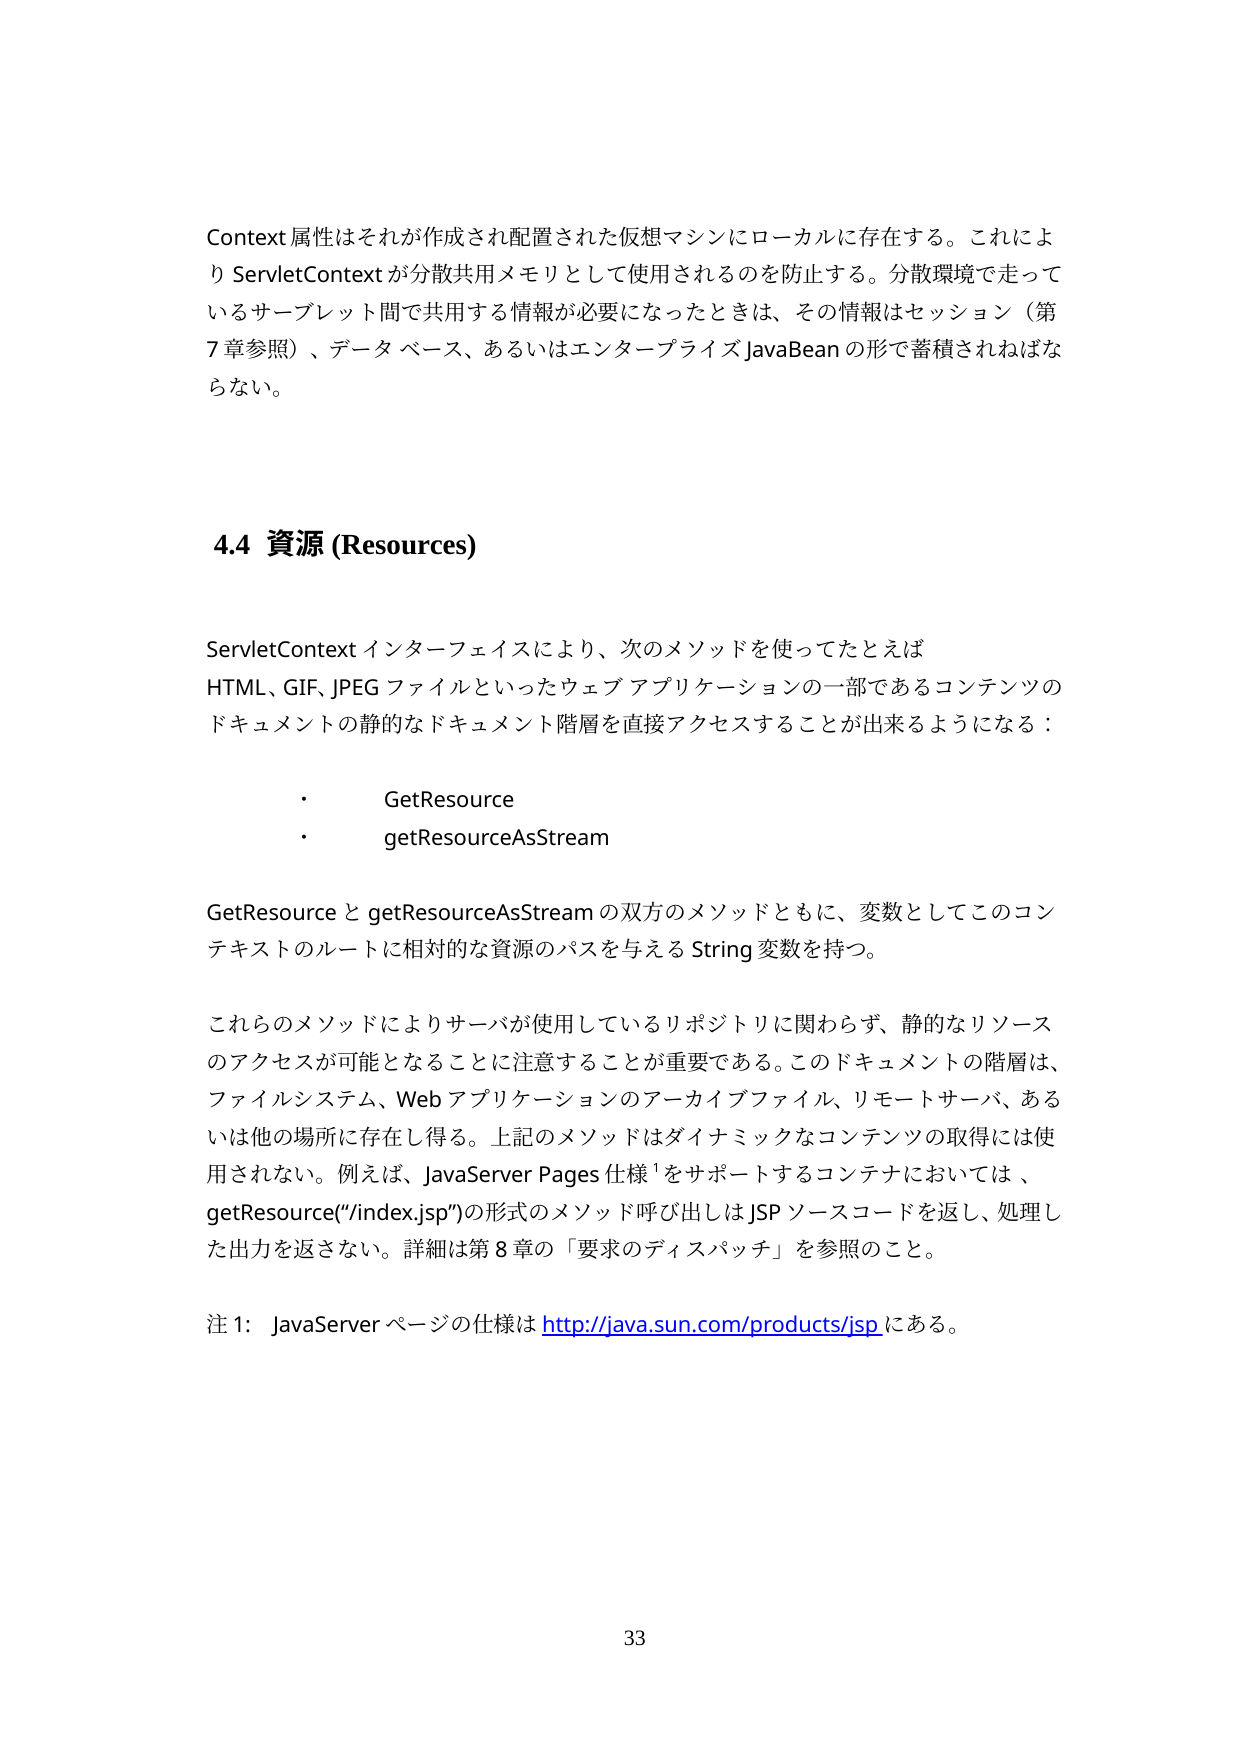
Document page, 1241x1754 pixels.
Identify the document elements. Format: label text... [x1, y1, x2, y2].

text これらのメソッドによりサーバが使用しているリポジトリに関わらず、静的なリソースのアクセスが可能となることに注意することが重要である。このドキュメントの階層は、ファイルシステム、Webアプリケーションのアーカイブファイル、リモートサーバ、あるいは他の場所に存在し得る。上記のメソッドはダイナミックなコンテンツの取得には使用されない。例えば、JavaServer Pages仕様1をサポートするコンテナにおいては、getResource(“/index.jsp”)の形式のメソッド呼び出しはJSPソースコードを返し、処理した出力を返さない。詳細は第8章の「要求のディスパッチ」を参照のこと。 [206, 1004, 1063, 1267]
text Context属性はそれが作成され配置された仮想マシンにローカルに存在する。これによりServletContextが分散共用メモリとして使用されるのを防止する。分散環境で走っているサーブレット間で共用する情報が必要になったときは、その情報はセッション（第7章参照）、データ ベース、あるいはエンタープライズJavaBeanの形で蓄積されねばならない。 [206, 217, 1063, 404]
subtitle 資源 (Resources) [206, 504, 1063, 579]
text GetResourceとgetResourceAsStreamの双方のメソッドともに、変数としてこのコンテキストのルートに相対的な資源のパスを与えるString変数を持つ。 [206, 892, 1063, 967]
text 注1: JavaServerぺージの仕様はhttp://java.sun.com/products/jspにある。 [206, 1304, 1063, 1342]
list GetResource [294, 779, 1063, 817]
list getResourceAsStream [294, 817, 1063, 854]
text ServletContextインターフェイスにより、次のメソッドを使ってたとえばHTML、GIF、JPEGファイルといったウェブ アプリケーションの一部であるコンテンツのドキュメントの静的なドキュメント階層を直接アクセスすることが出来るようになる： [206, 629, 1063, 742]
